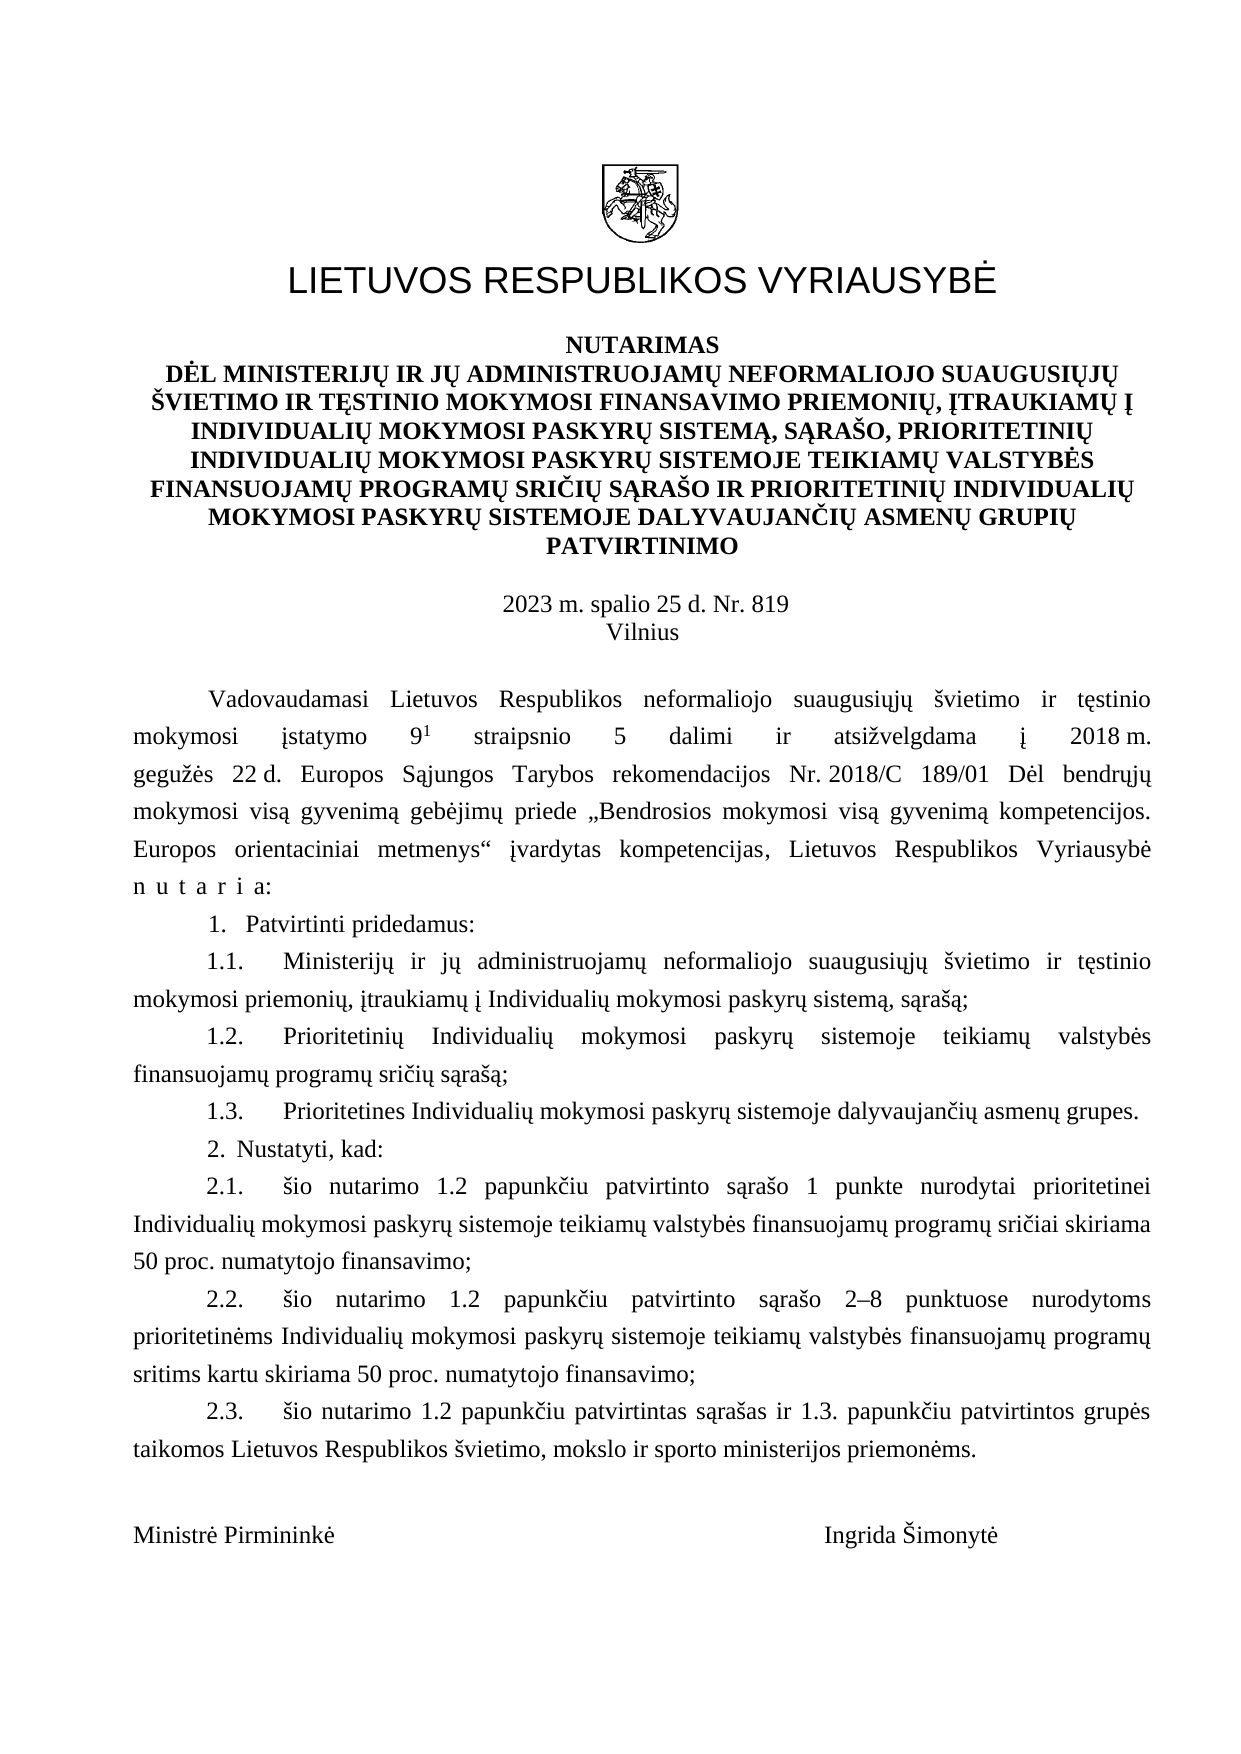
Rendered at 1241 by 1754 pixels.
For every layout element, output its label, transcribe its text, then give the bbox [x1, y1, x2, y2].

text 1. Patvirtinti pridedamus: [208, 900, 1152, 937]
text Lietuvos Respublikos Vyriausybė [133, 258, 1152, 301]
text 1.1. Ministerijų ir jų administruojamų neformaliojo suaugusiųjų švietimo ir tęstinio mokymosi priemonių, įtraukiamų į Individualių mokymosi paskyrų sistemą, sąrašą; [133, 937, 1152, 1012]
text Vilnius [133, 617, 1152, 646]
text nutarimas [133, 330, 1152, 359]
text 2.2. šio nutarimo 1.2 papunkčiu patvirtinto sąrašo 2–8 punktuose nurodytoms prioritetinėms Individualių mokymosi paskyrų sistemoje teikiamų valstybės finansuojamų programų sritims kartu skiriama 50 proc. numatytojo finansavimo; [133, 1275, 1152, 1387]
text 2.3. šio nutarimo 1.2 papunkčiu patvirtintas sąrašas ir 1.3. papunkčiu patvirtintos grupės taikomos Lietuvos Respublikos švietimo, mokslo ir sporto ministerijos priemonėms. [133, 1387, 1152, 1462]
text 1.2. Prioritetinių Individualių mokymosi paskyrų sistemoje teikiamų valstybės finansuojamų programų sričių sąrašą; [133, 1012, 1152, 1087]
text 2. Nustatyti, kad: [207, 1125, 1152, 1162]
text 2.1. šio nutarimo 1.2 papunkčiu patvirtinto sąrašo 1 punkte nurodytai prioritetinei Individualių mokymosi paskyrų sistemoje teikiamų valstybės finansuojamų programų sričiai skiriama 50 proc. numatytojo finansavimo; [133, 1162, 1152, 1275]
text 2023 m. spalio 25 d. Nr. 819 [133, 589, 1152, 617]
text Vadovaudamasi Lietuvos Respublikos neformaliojo suaugusiųjų švietimo ir tęstinio mokymosi įstatymo 91 straipsnio 5 dalimi ir atsižvelgdama į 2018 m. gegužės 22 d. Europos Sąjungos Tarybos rekomendacijos Nr. 2018/C 189/01 Dėl bendrųjų mokymosi visą gyvenimą gebėjimų priede „Bendrosios mokymosi visą gyvenimą kompetencijos. Europos orientaciniai metmenys“ įvardytas kompetencijas, Lietuvos Respublikos Vyriausybė nutaria: [133, 675, 1152, 900]
text Ministrė Pirmininkė Ingrida Šimonytė [133, 1520, 1152, 1549]
text 1.3. Prioritetines Individualių mokymosi paskyrų sistemoje dalyvaujančių asmenų grupes. [133, 1087, 1152, 1125]
text DĖL MINISTERIJŲ IR JŲ ADMINISTRUOJAMŲ NEFORMALIOJO SUAUGUSIŲJŲ ŠVIETIMO IR TĘSTINIO MOKYMOSI FINANSAVIMO PRIEMONIŲ, ĮTRAUKIAMų Į iNDIVIDUALIŲ MOKYMOSI PASKYRŲ SISTEMĄ, SĄRAŠO, PRIORITETINIŲ iNDIVIDUALIŲ MOKYMOSI PASKYRŲ SISTEMOJE TEIKIAMŲ VALSTYBĖS FINANSUOJAMŲ PROGRAMŲ SRIČIŲ SĄRAŠO IR PRIORITETINių INDIVIDUALIŲ MOKYMOSI PASKYRŲ SISTEMOJE DALYVAUJANČIŲ ASMENŲ GRUPių PATVIRTINIMO [133, 359, 1152, 560]
